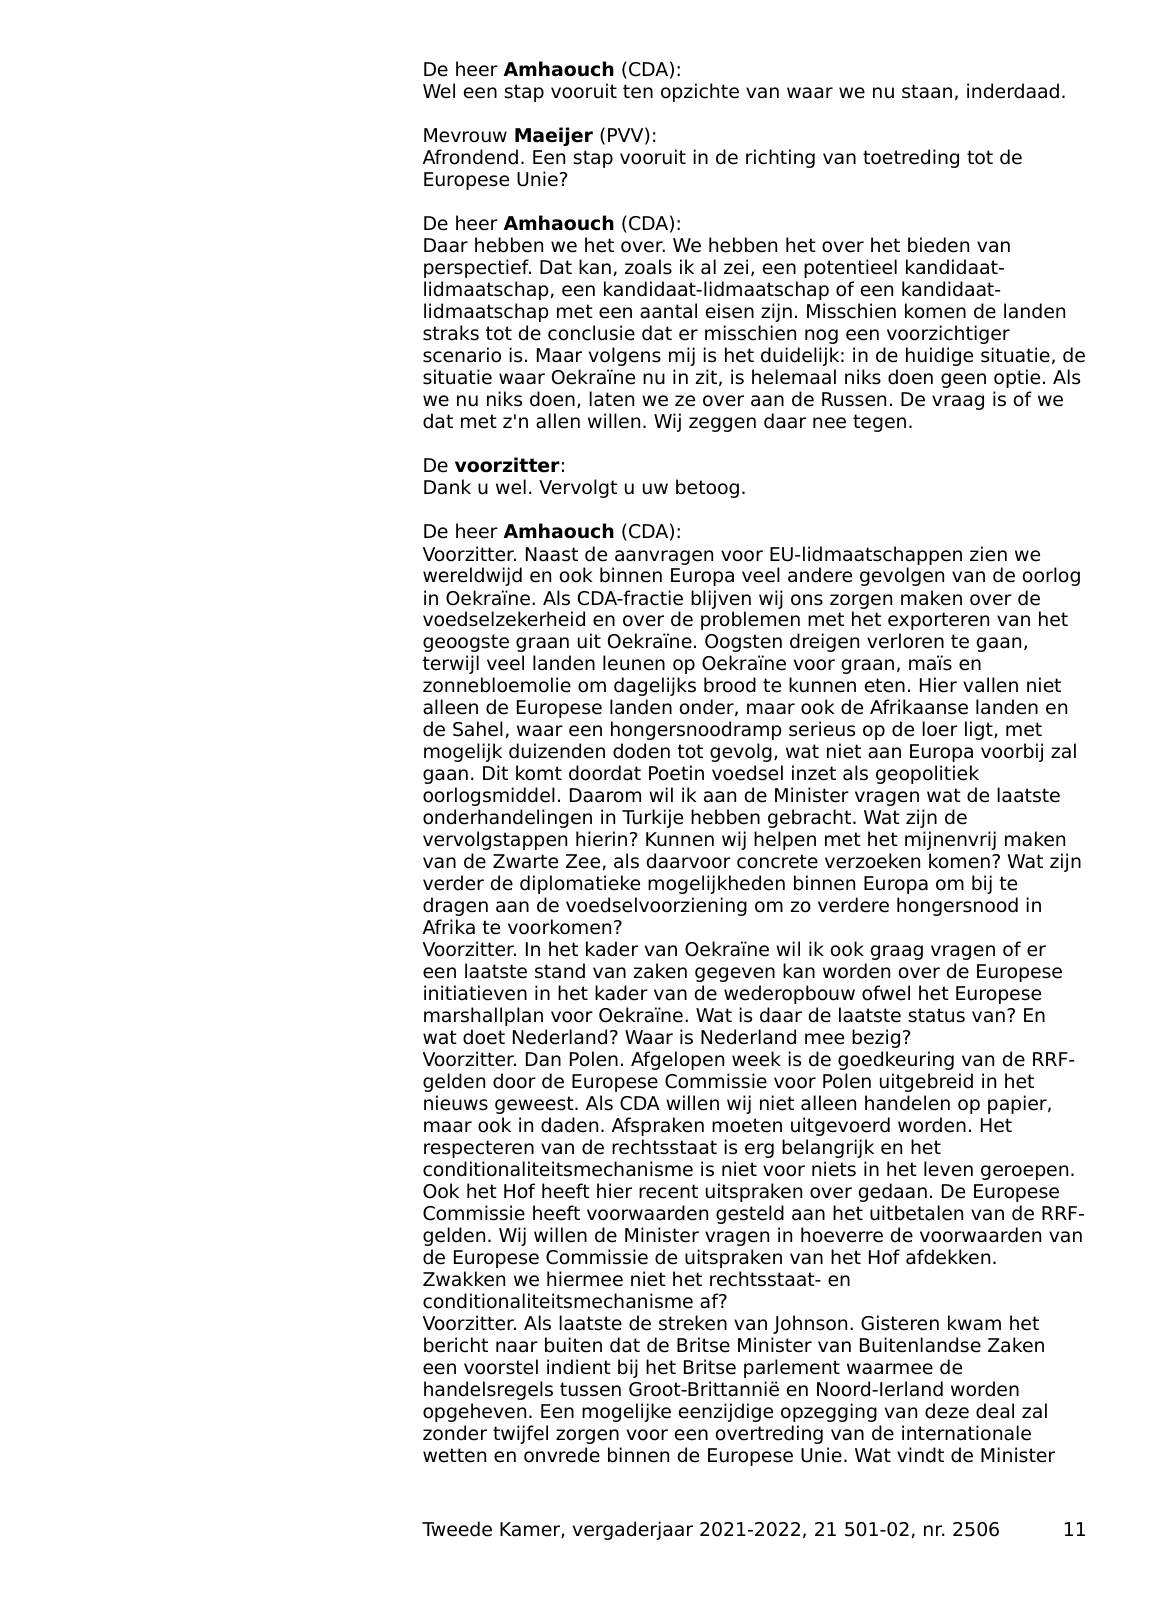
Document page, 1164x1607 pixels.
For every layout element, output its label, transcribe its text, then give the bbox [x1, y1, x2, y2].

text De heer Amhaouch (CDA): [422, 521, 1087, 543]
text Voorzitter. Dan Polen. Afgelopen week is de goedkeuring van de RRF-gelden door de Europese Commissie voor Polen uitgebreid in het nieuws geweest. Als CDA willen wij niet alleen handelen op papier, maar ook in daden. Afspraken moeten uitgevoerd worden. Het respecteren van de rechtsstaat is erg belangrijk en het conditionaliteitsmechanisme is niet voor niets in het leven geroepen. Ook het Hof heeft hier recent uitspraken over gedaan. De Europese Commissie heeft voorwaarden gesteld aan het uitbetalen van de RRF-gelden. Wij willen de Minister vragen in hoeverre de voorwaarden van de Europese Commissie de uitspraken van het Hof afdekken. Zwakken we hiermee niet het rechtsstaat- en conditionaliteitsmechanisme af? [422, 1049, 1087, 1313]
text Mevrouw Maeijer (PVV): [422, 125, 1087, 147]
text Voorzitter. In het kader van Oekraïne wil ik ook graag vragen of er een laatste stand van zaken gegeven kan worden over de Europese initiatieven in het kader van de wederopbouw ofwel het Europese marshallplan voor Oekraïne. Wat is daar de laatste status van? En wat doet Nederland? Waar is Nederland mee bezig? [422, 939, 1087, 1049]
text De heer Amhaouch (CDA): [422, 213, 1087, 235]
text Voorzitter. Als laatste de streken van Johnson. Gisteren kwam het bericht naar buiten dat de Britse Minister van Buitenlandse Zaken een voorstel indient bij het Britse parlement waarmee de handelsregels tussen Groot-Brittannië en Noord-Ierland worden opgeheven. Een mogelijke eenzijdige opzegging van deze deal zal zonder twijfel zorgen voor een overtreding van de internationale wetten en onvrede binnen de Europese Unie. Wat vindt de Minister [422, 1313, 1087, 1467]
text Voorzitter. Naast de aanvragen voor EU-lidmaatschappen zien we wereldwijd en ook binnen Europa veel andere gevolgen van de oorlog in Oekraïne. Als CDA-fractie blijven wij ons zorgen maken over de voedselzekerheid en over de problemen met het exporteren van het geoogste graan uit Oekraïne. Oogsten dreigen verloren te gaan, terwijl veel landen leunen op Oekraïne voor graan, maïs en zonnebloemolie om dagelijks brood te kunnen eten. Hier vallen niet alleen de Europese landen onder, maar ook de Afrikaanse landen en de Sahel, waar een hongersnoodramp serieus op de loer ligt, met mogelijk duizenden doden tot gevolg, wat niet aan Europa voorbij zal gaan. Dit komt doordat Poetin voedsel inzet als geopolitiek oorlogsmiddel. Daarom wil ik aan de Minister vragen wat de laatste onderhandelingen in Turkije hebben gebracht. Wat zijn de vervolgstappen hierin? Kunnen wij helpen met het mijnenvrij maken van de Zwarte Zee, als daarvoor concrete verzoeken komen? Wat zijn verder de diplomatieke mogelijkheden binnen Europa om bij te dragen aan de voedselvoorziening om zo verdere hongersnood in Afrika te voorkomen? [422, 543, 1087, 939]
text De heer Amhaouch (CDA): [422, 59, 1087, 81]
text Daar hebben we het over. We hebben het over het bieden van perspectief. Dat kan, zoals ik al zei, een potentieel kandidaat-lidmaatschap, een kandidaat-lidmaatschap of een kandidaat-lidmaatschap met een aantal eisen zijn. Misschien komen de landen straks tot de conclusie dat er misschien nog een voorzichtiger scenario is. Maar volgens mij is het duidelijk: in de huidige situatie, de situatie waar Oekraïne nu in zit, is helemaal niks doen geen optie. Als we nu niks doen, laten we ze over aan de Russen. De vraag is of we dat met z'n allen willen. Wij zeggen daar nee tegen. [422, 235, 1087, 433]
text Wel een stap vooruit ten opzichte van waar we nu staan, inderdaad. [422, 81, 1087, 103]
text Dank u wel. Vervolgt u uw betoog. [422, 477, 1087, 499]
text De voorzitter: [422, 455, 1087, 477]
text Afrondend. Een stap vooruit in de richting van toetreding tot de Europese Unie? [422, 147, 1087, 191]
